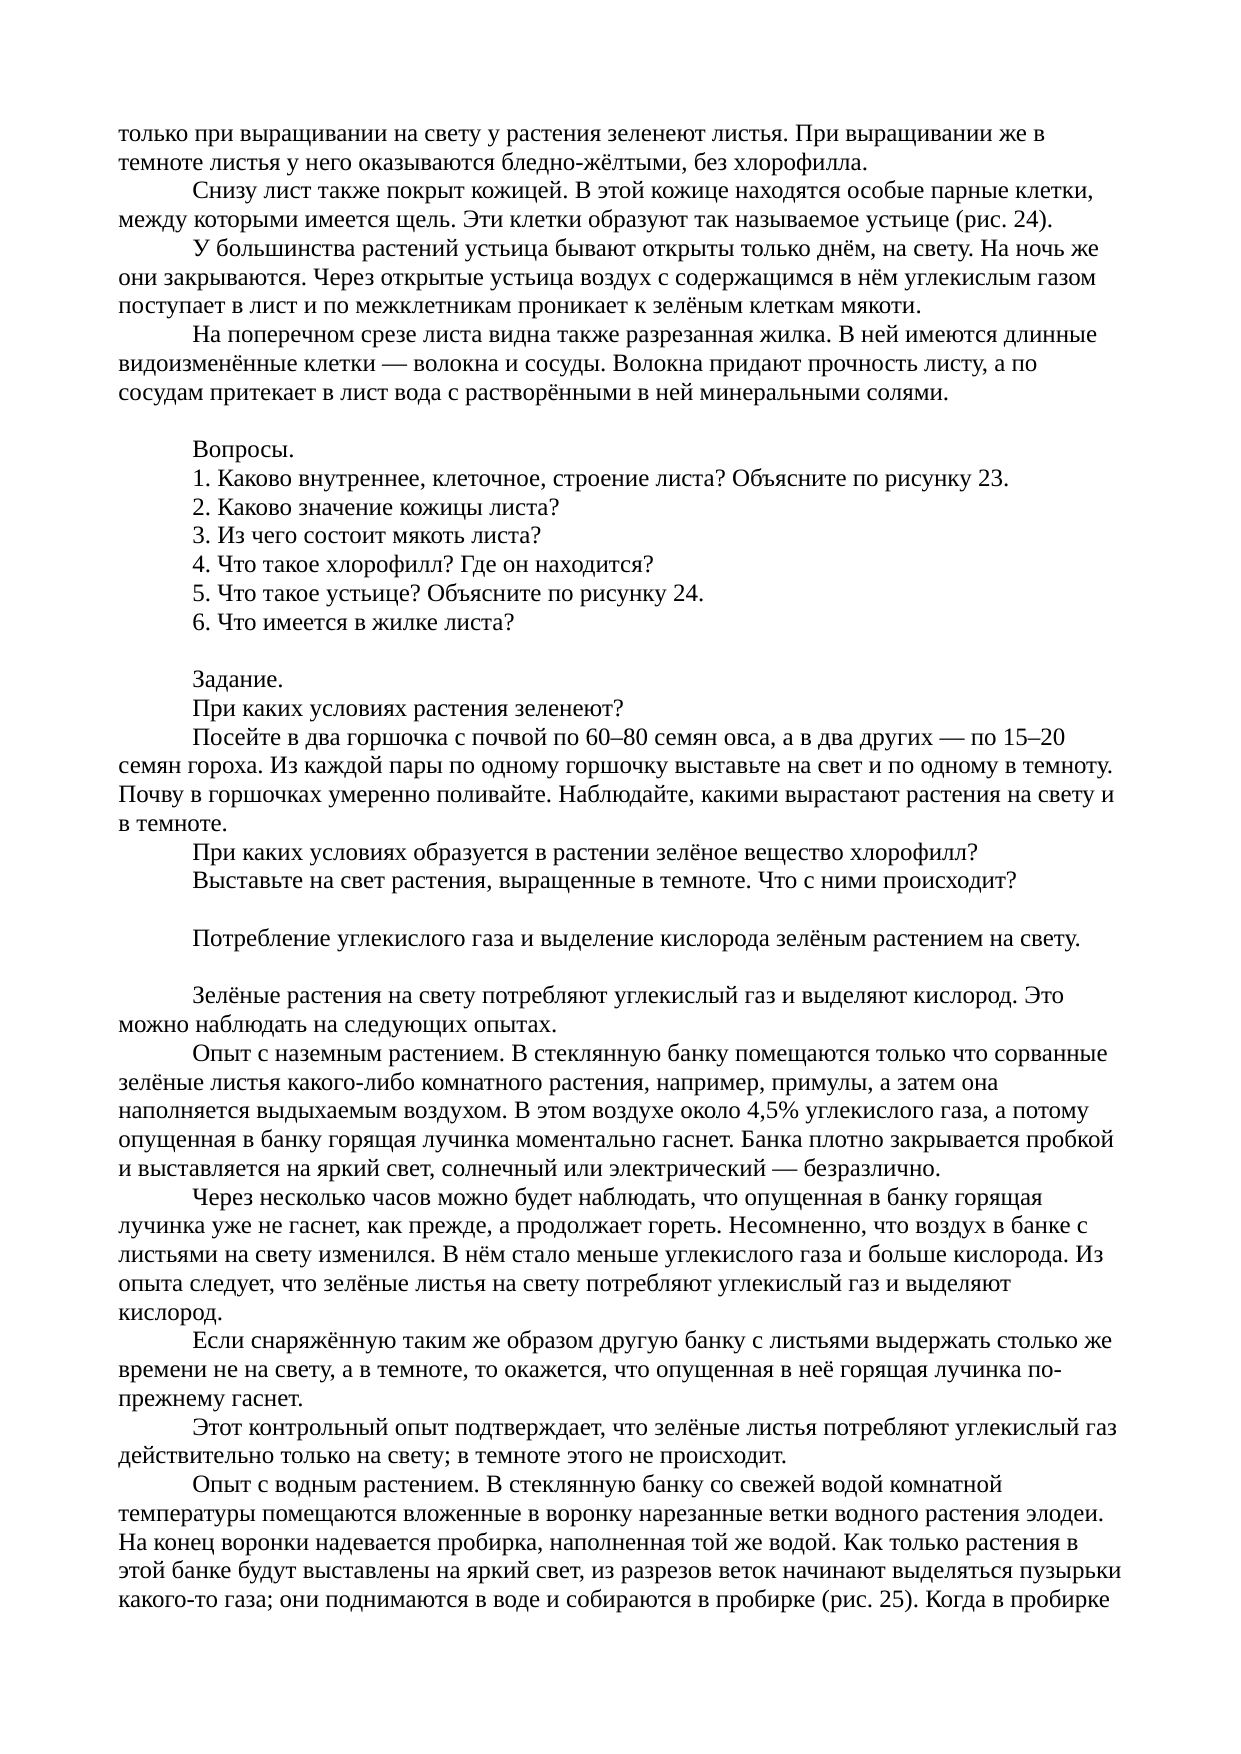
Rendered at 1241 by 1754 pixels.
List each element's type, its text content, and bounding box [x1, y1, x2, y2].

text Через несколько часов можно будет наблюдать, что опущенная в банку горящая лучинка уже не гаснет, как прежде, а продолжает гореть. Несомненно, что воздух в банке с листьями на свету изменился. В нём стало меньше углекислого газа и больше кислорода. Из опыта следует, что зелёные листья на свету потребляют углекислый газ и выделяют кислород. [118, 1182, 1122, 1326]
text 4. Что такое хлорофилл? Где он находится? [118, 549, 1122, 578]
text Задание. [118, 664, 1122, 693]
text Потребление углекислого газа и выделение кислорода зелёным растением на свету. [118, 923, 1122, 952]
text У большинства растений устьица бывают открыты только днём, на свету. На ночь же они закрываются. Через открытые устьица воздух с содержащимся в нём углекислым газом поступает в лист и по межклетникам проникает к зелёным клеткам мякоти. [118, 233, 1122, 319]
text Зелёные растения на свету потребляют углекислый газ и выделяют кислород. Это можно наблюдать на следующих опытах. [118, 981, 1122, 1038]
text Посейте в два горшочка с почвой по 60–80 семян овса, а в два других — по 15–20 семян гороха. Из каждой пары по одному горшочку выставьте на свет и по одному в темноту. Почву в горшочках умеренно поливайте. Наблюдайте, какими вырастают растения на свету и в темноте. [118, 722, 1122, 837]
text 3. Из чего состоит мякоть листа? [118, 521, 1122, 549]
text Опыт с наземным растением. В стеклянную банку помещаются только что сорванные зелёные листья какого-либо комнатного растения, например, примулы, а затем она наполняется выдыхаемым воздухом. В этом воздухе около 4,5% углекислого газа, а потому опущенная в банку горящая лучинка моментально гаснет. Банка плотно закрывается пробкой и выставляется на яркий свет, солнечный или электрический — безразлично. [118, 1038, 1122, 1182]
text 5. Что такое устьице? Объясните по рисунку 24. [118, 578, 1122, 607]
text При каких условиях растения зеленеют? [118, 693, 1122, 722]
text только при выращивании на свету у растения зеленеют листья. При выращивании же в темноте листья у него оказываются бледно-жёлтыми, без хлорофилла. [118, 118, 1122, 176]
text 6. Что имеется в жилке листа? [118, 607, 1122, 636]
text Выставьте на свет растения, выращенные в темноте. Что с ними происходит? [118, 866, 1122, 894]
text На поперечном срезе листа видна также разрезанная жилка. В ней имеются длинные видоизменённые клетки — волокна и сосуды. Волокна придают прочность листу, а по сосудам притекает в лист вода с растворёнными в ней минеральными солями. [118, 319, 1122, 406]
text Вопросы. [118, 434, 1122, 463]
text 1. Каково внутреннее, клеточное, строение листа? Объясните по рисунку 23. [118, 463, 1122, 492]
text Опыт с водным растением. В стеклянную банку со свежей водой комнатной температуры помещаются вложенные в воронку нарезанные ветки водного растения элодеи. На конец воронки надевается пробирка, наполненная той же водой. Как только растения в этой банке будут выставлены на яркий свет, из разрезов веток начинают выделяться пузырьки какого-то газа; они поднимаются в воде и собираются в пробирке (рис. 25). Когда в пробирке [118, 1469, 1122, 1613]
text Если снаряжённую таким же образом другую банку с листьями выдержать столько же времени не на свету, а в темноте, то окажется, что опущенная в неё горящая лучинка по-прежнему гаснет. [118, 1326, 1122, 1412]
text При каких условиях образуется в растении зелёное вещество хлорофилл? [118, 837, 1122, 866]
text Этот контрольный опыт подтверждает, что зелёные листья потребляют углекислый газ действительно только на свету; в темноте этого не происходит. [118, 1412, 1122, 1469]
text Снизу лист также покрыт кожицей. В этой кожице находятся особые парные клетки, между которыми имеется щель. Эти клетки образуют так называемое устьице (рис. 24). [118, 176, 1122, 233]
text 2. Каково значение кожицы листа? [118, 492, 1122, 521]
